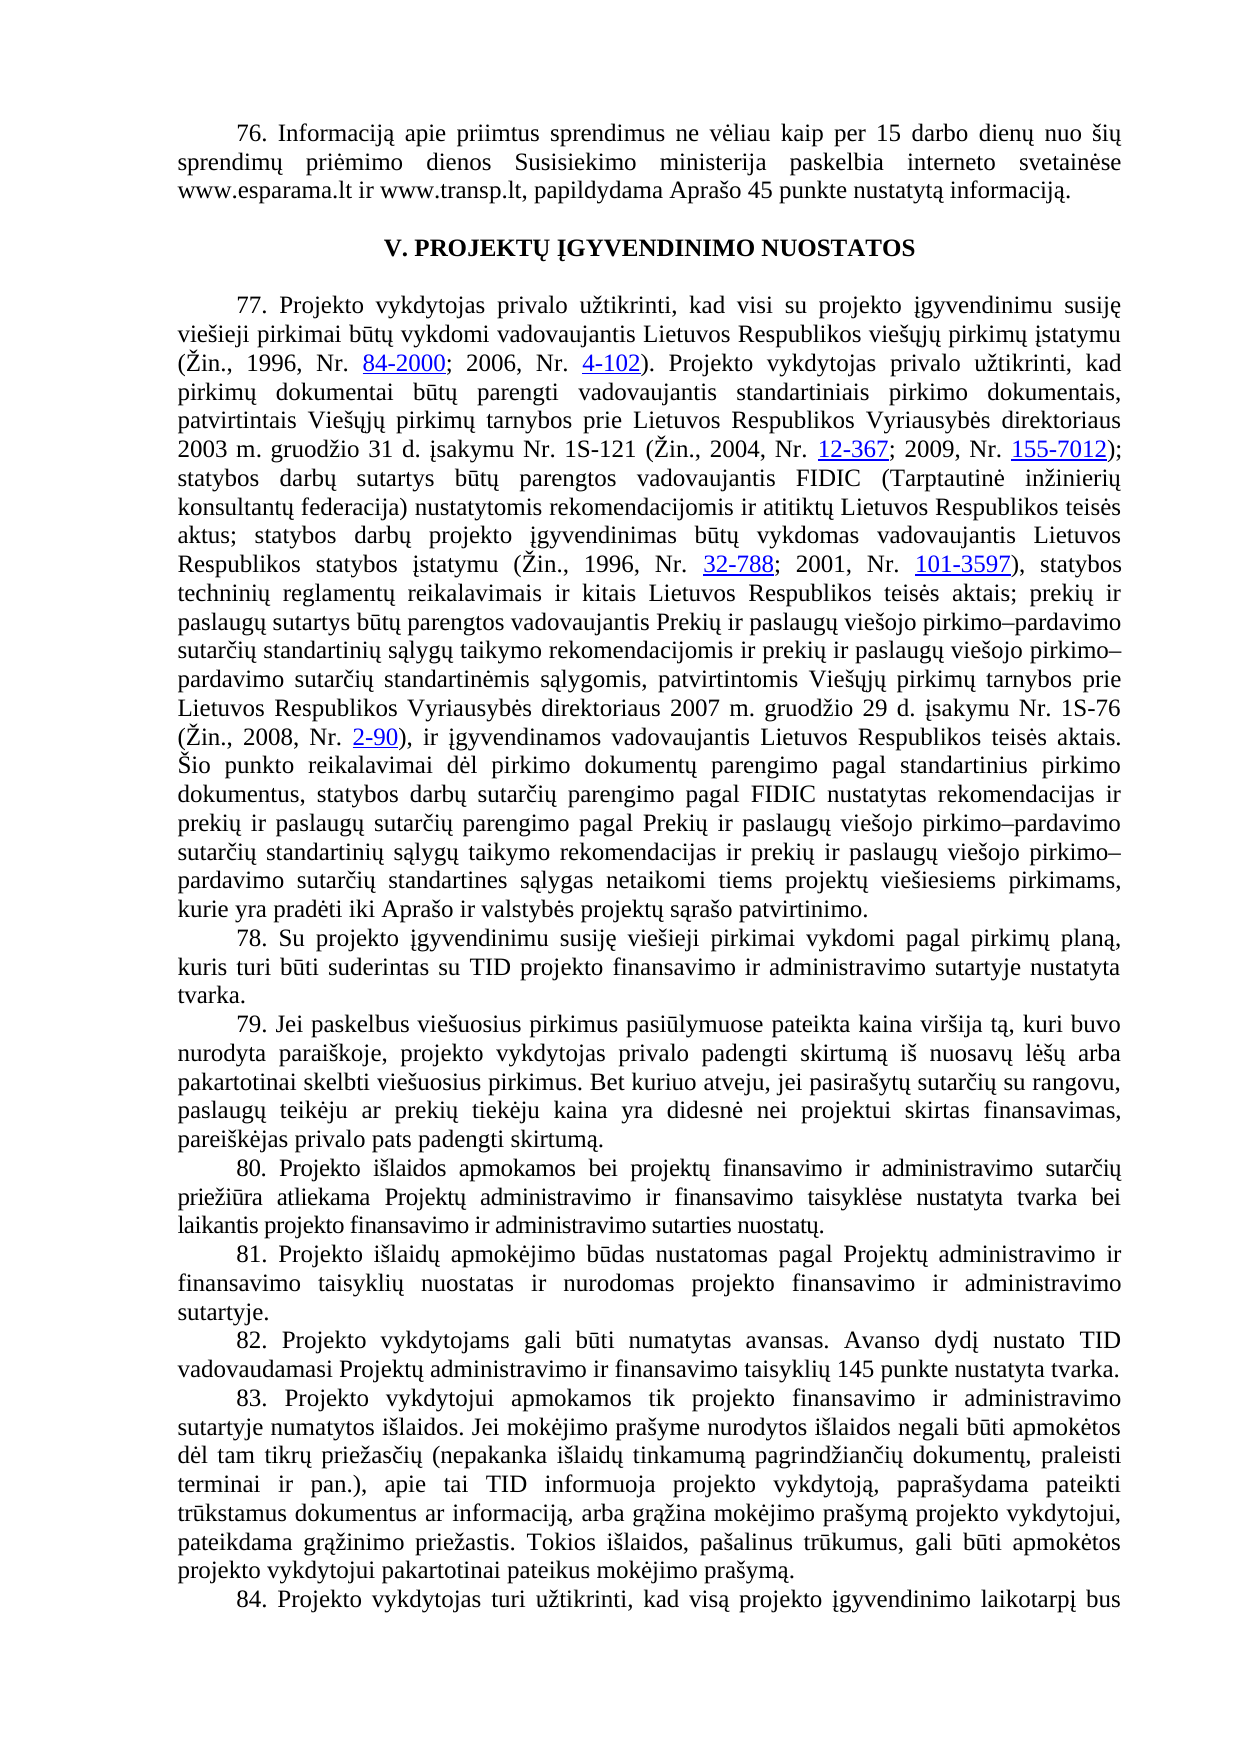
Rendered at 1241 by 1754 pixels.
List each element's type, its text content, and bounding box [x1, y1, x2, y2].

text 83. Projekto vykdytojui apmokamos tik projekto finansavimo ir administravimo sutartyje numatytos išlaidos. Jei mokėjimo prašyme nurodytos išlaidos negali būti apmokėtos dėl tam tikrų priežasčių (nepakanka išlaidų tinkamumą pagrindžiančių dokumentų, praleisti terminai ir pan.), apie tai TID informuoja projekto vykdytoją, paprašydama pateikti trūkstamus dokumentus ar informaciją, arba grąžina mokėjimo prašymą projekto vykdytojui, pateikdama grąžinimo priežastis. Tokios išlaidos, pašalinus trūkumus, gali būti apmokėtos projekto vykdytojui pakartotinai pateikus mokėjimo prašymą. [177, 1383, 1122, 1584]
text 82. Projekto vykdytojams gali būti numatytas avansas. Avanso dydį nustato TID vadovaudamasi Projektų administravimo ir finansavimo taisyklių 145 punkte nustatyta tvarka. [177, 1326, 1122, 1383]
text V. PROJEKTŲ ĮGYVENDINIMO NUOSTATOS [177, 233, 1122, 262]
text 80. Projekto išlaidos apmokamos bei projektų finansavimo ir administravimo sutarčių priežiūra atliekama Projektų administravimo ir finansavimo taisyklėse nustatyta tvarka bei laikantis projekto finansavimo ir administravimo sutarties nuostatų. [177, 1153, 1122, 1239]
text 77. Projekto vykdytojas privalo užtikrinti, kad visi su projekto įgyvendinimu susiję viešieji pirkimai būtų vykdomi vadovaujantis Lietuvos Respublikos viešųjų pirkimų įstatymu (Žin., 1996, Nr. 84-2000; 2006, Nr. 4-102). Projekto vykdytojas privalo užtikrinti, kad pirkimų dokumentai būtų parengti vadovaujantis standartiniais pirkimo dokumentais, patvirtintais Viešųjų pirkimų tarnybos prie Lietuvos Respublikos Vyriausybės direktoriaus 2003 m. gruodžio 31 d. įsakymu Nr. 1S-121 (Žin., 2004, Nr. 12-367; 2009, Nr. 155-7012); statybos darbų sutartys būtų parengtos vadovaujantis FIDIC (Tarptautinė inžinierių konsultantų federacija) nustatytomis rekomendacijomis ir atitiktų Lietuvos Respublikos teisės aktus; statybos darbų projekto įgyvendinimas būtų vykdomas vadovaujantis Lietuvos Respublikos statybos įstatymu (Žin., 1996, Nr. 32-788; 2001, Nr. 101-3597), statybos techninių reglamentų reikalavimais ir kitais Lietuvos Respublikos teisės aktais; prekių ir paslaugų sutartys būtų parengtos vadovaujantis Prekių ir paslaugų viešojo pirkimo–pardavimo sutarčių standartinių sąlygų taikymo rekomendacijomis ir prekių ir paslaugų viešojo pirkimo–pardavimo sutarčių standartinėmis sąlygomis, patvirtintomis Viešųjų pirkimų tarnybos prie Lietuvos Respublikos Vyriausybės direktoriaus 2007 m. gruodžio 29 d. įsakymu Nr. 1S-76 (Žin., 2008, Nr. 2-90), ir įgyvendinamos vadovaujantis Lietuvos Respublikos teisės aktais. Šio punkto reikalavimai dėl pirkimo dokumentų parengimo pagal standartinius pirkimo dokumentus, statybos darbų sutarčių parengimo pagal FIDIC nustatytas rekomendacijas ir prekių ir paslaugų sutarčių parengimo pagal Prekių ir paslaugų viešojo pirkimo–pardavimo sutarčių standartinių sąlygų taikymo rekomendacijas ir prekių ir paslaugų viešojo pirkimo–pardavimo sutarčių standartines sąlygas netaikomi tiems projektų viešiesiems pirkimams, kurie yra pradėti iki Aprašo ir valstybės projektų sąrašo patvirtinimo. [177, 291, 1122, 923]
text 84. Projekto vykdytojas turi užtikrinti, kad visą projekto įgyvendinimo laikotarpį bus [177, 1584, 1122, 1613]
text 78. Su projekto įgyvendinimu susiję viešieji pirkimai vykdomi pagal pirkimų planą, kuris turi būti suderintas su TID projekto finansavimo ir administravimo sutartyje nustatyta tvarka. [177, 923, 1122, 1009]
text 76. Informaciją apie priimtus sprendimus ne vėliau kaip per 15 darbo dienų nuo šių sprendimų priėmimo dienos Susisiekimo ministerija paskelbia interneto svetainėse www.esparama.lt ir www.transp.lt, papildydama Aprašo 45 punkte nustatytą informaciją. [177, 118, 1122, 204]
text 81. Projekto išlaidų apmokėjimo būdas nustatomas pagal Projektų administravimo ir finansavimo taisyklių nuostatas ir nurodomas projekto finansavimo ir administravimo sutartyje. [177, 1239, 1122, 1326]
text 79. Jei paskelbus viešuosius pirkimus pasiūlymuose pateikta kaina viršija tą, kuri buvo nurodyta paraiškoje, projekto vykdytojas privalo padengti skirtumą iš nuosavų lėšų arba pakartotinai skelbti viešuosius pirkimus. Bet kuriuo atveju, jei pasirašytų sutarčių su rangovu, paslaugų teikėju ar prekių tiekėju kaina yra didesnė nei projektui skirtas finansavimas, pareiškėjas privalo pats padengti skirtumą. [177, 1009, 1122, 1153]
